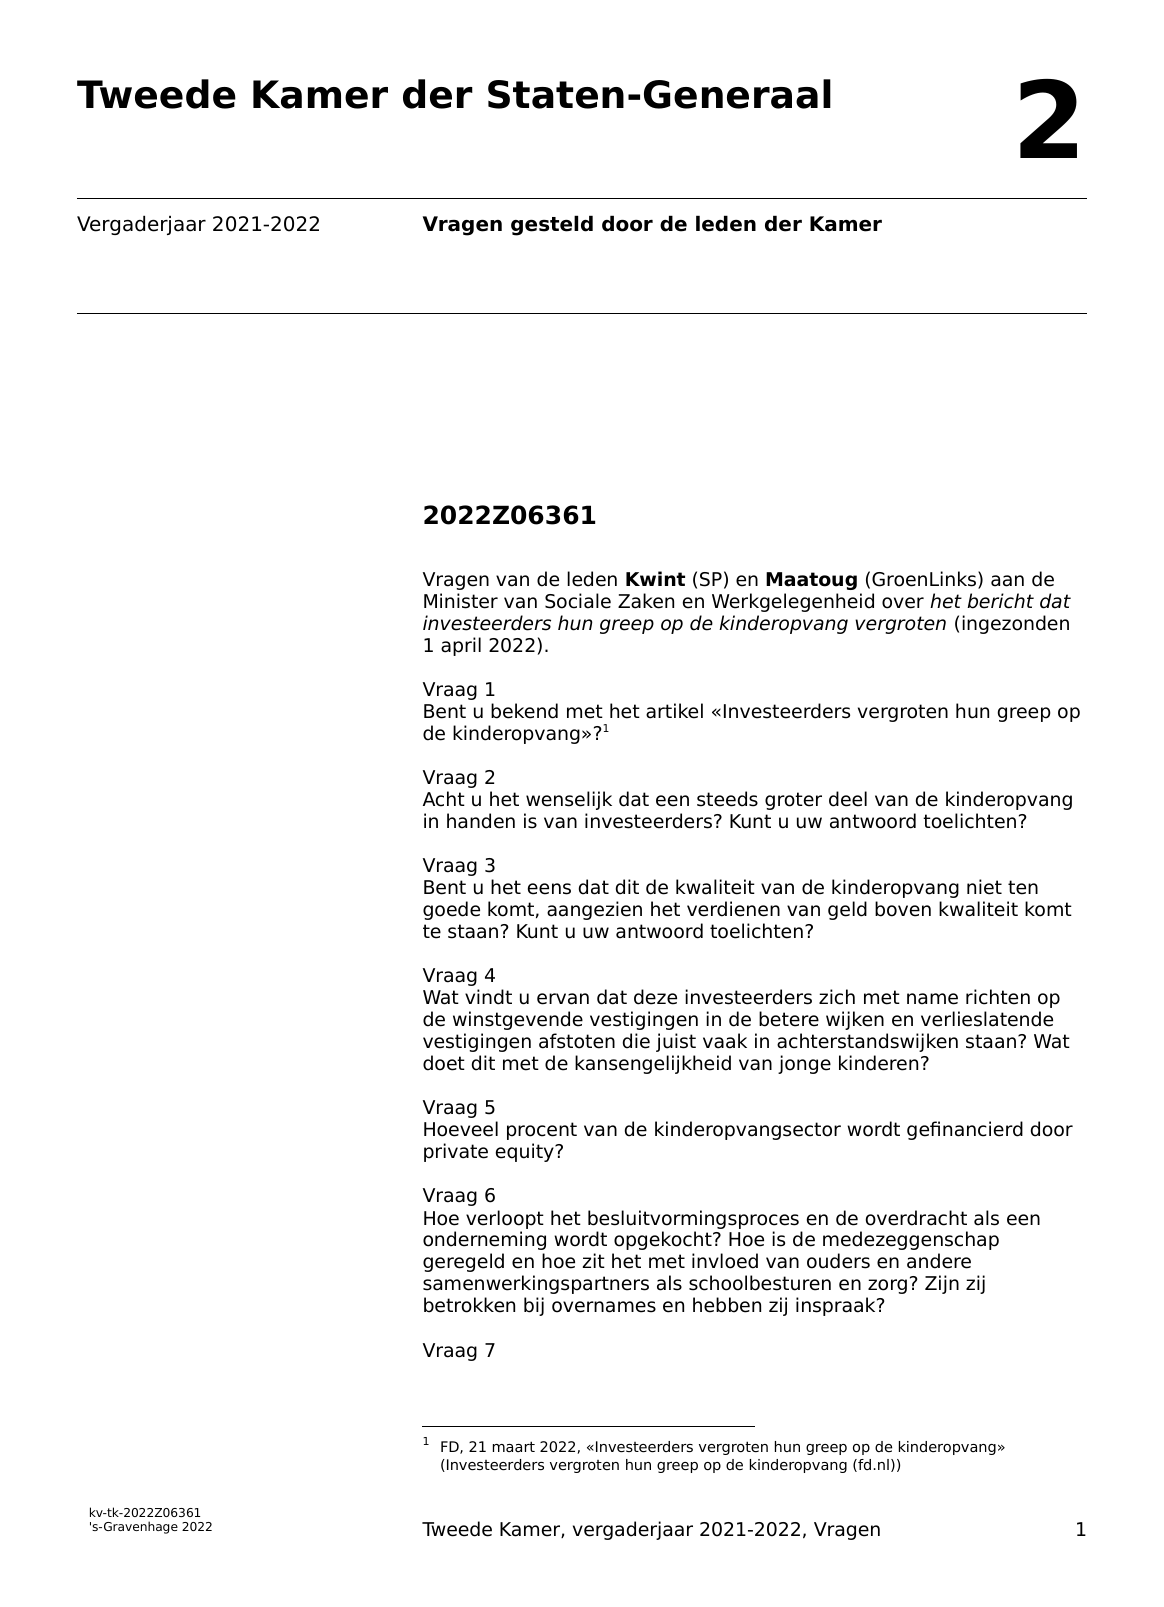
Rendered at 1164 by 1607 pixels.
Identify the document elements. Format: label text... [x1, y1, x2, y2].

table_cell Vergaderjaar 2021-2022 [77, 199, 422, 313]
text Vraag 6 [422, 1185, 1087, 1207]
text Hoeveel procent van de kinderopvangsector wordt gefinancierd door private equity? [422, 1119, 1087, 1163]
text Vraag 1 [422, 679, 1087, 701]
text 's-Gravenhage 2022 [88, 1520, 323, 1534]
text kv-tk-2022Z06361 [88, 1506, 323, 1520]
text Vraag 3 [422, 855, 1087, 877]
text Vraag 7 [422, 1339, 1087, 1361]
text Bent u bekend met het artikel «Investeerders vergroten hun greep op de kinderopvang»? [422, 701, 1087, 745]
table_header Tweede Kamer der Staten-Generaal [77, 59, 886, 198]
text Vragen van de leden Kwint (SP) en Maatoug (GroenLinks) aan de Minister van Sociale Zaken en Werkgelegenheid over het bericht dat investeerders hun greep op de kinderopvang vergroten (ingezonden 1 april 2022). [422, 569, 1087, 657]
table_header 2 [886, 59, 1087, 198]
text Vraag 5 [422, 1097, 1087, 1119]
text FD, 21 maart 2022, «Investeerders vergroten hun greep op de kinderopvang» (Investeerders vergroten hun greep op de kinderopvang (fd.nl)) [422, 1435, 1087, 1474]
text Vraag 2 [422, 767, 1087, 789]
text Bent u het eens dat dit de kwaliteit van de kinderopvang niet ten goede komt, aangezien het verdienen van geld boven kwaliteit komt te staan? Kunt u uw antwoord toelichten? [422, 877, 1087, 943]
text Wat vindt u ervan dat deze investeerders zich met name richten op de winstgevende vestigingen in de betere wijken en verlieslatende vestigingen afstoten die juist vaak in achterstandswijken staan? Wat doet dit met de kansengelijkheid van jonge kinderen? [422, 987, 1087, 1075]
text 2022Z06361 [422, 501, 1087, 531]
text Hoe verloopt het besluitvormingsproces en de overdracht als een onderneming wordt opgekocht? Hoe is de medezeggenschap geregeld en hoe zit het met invloed van ouders en andere samenwerkingspartners als schoolbesturen en zorg? Zijn zij betrokken bij overnames en hebben zij inspraak? [422, 1207, 1087, 1317]
table_cell Vragen gesteld door de leden der Kamer [422, 199, 1087, 313]
text Acht u het wenselijk dat een steeds groter deel van de kinderopvang in handen is van investeerders? Kunt u uw antwoord toelichten? [422, 789, 1087, 833]
text Vraag 4 [422, 965, 1087, 987]
